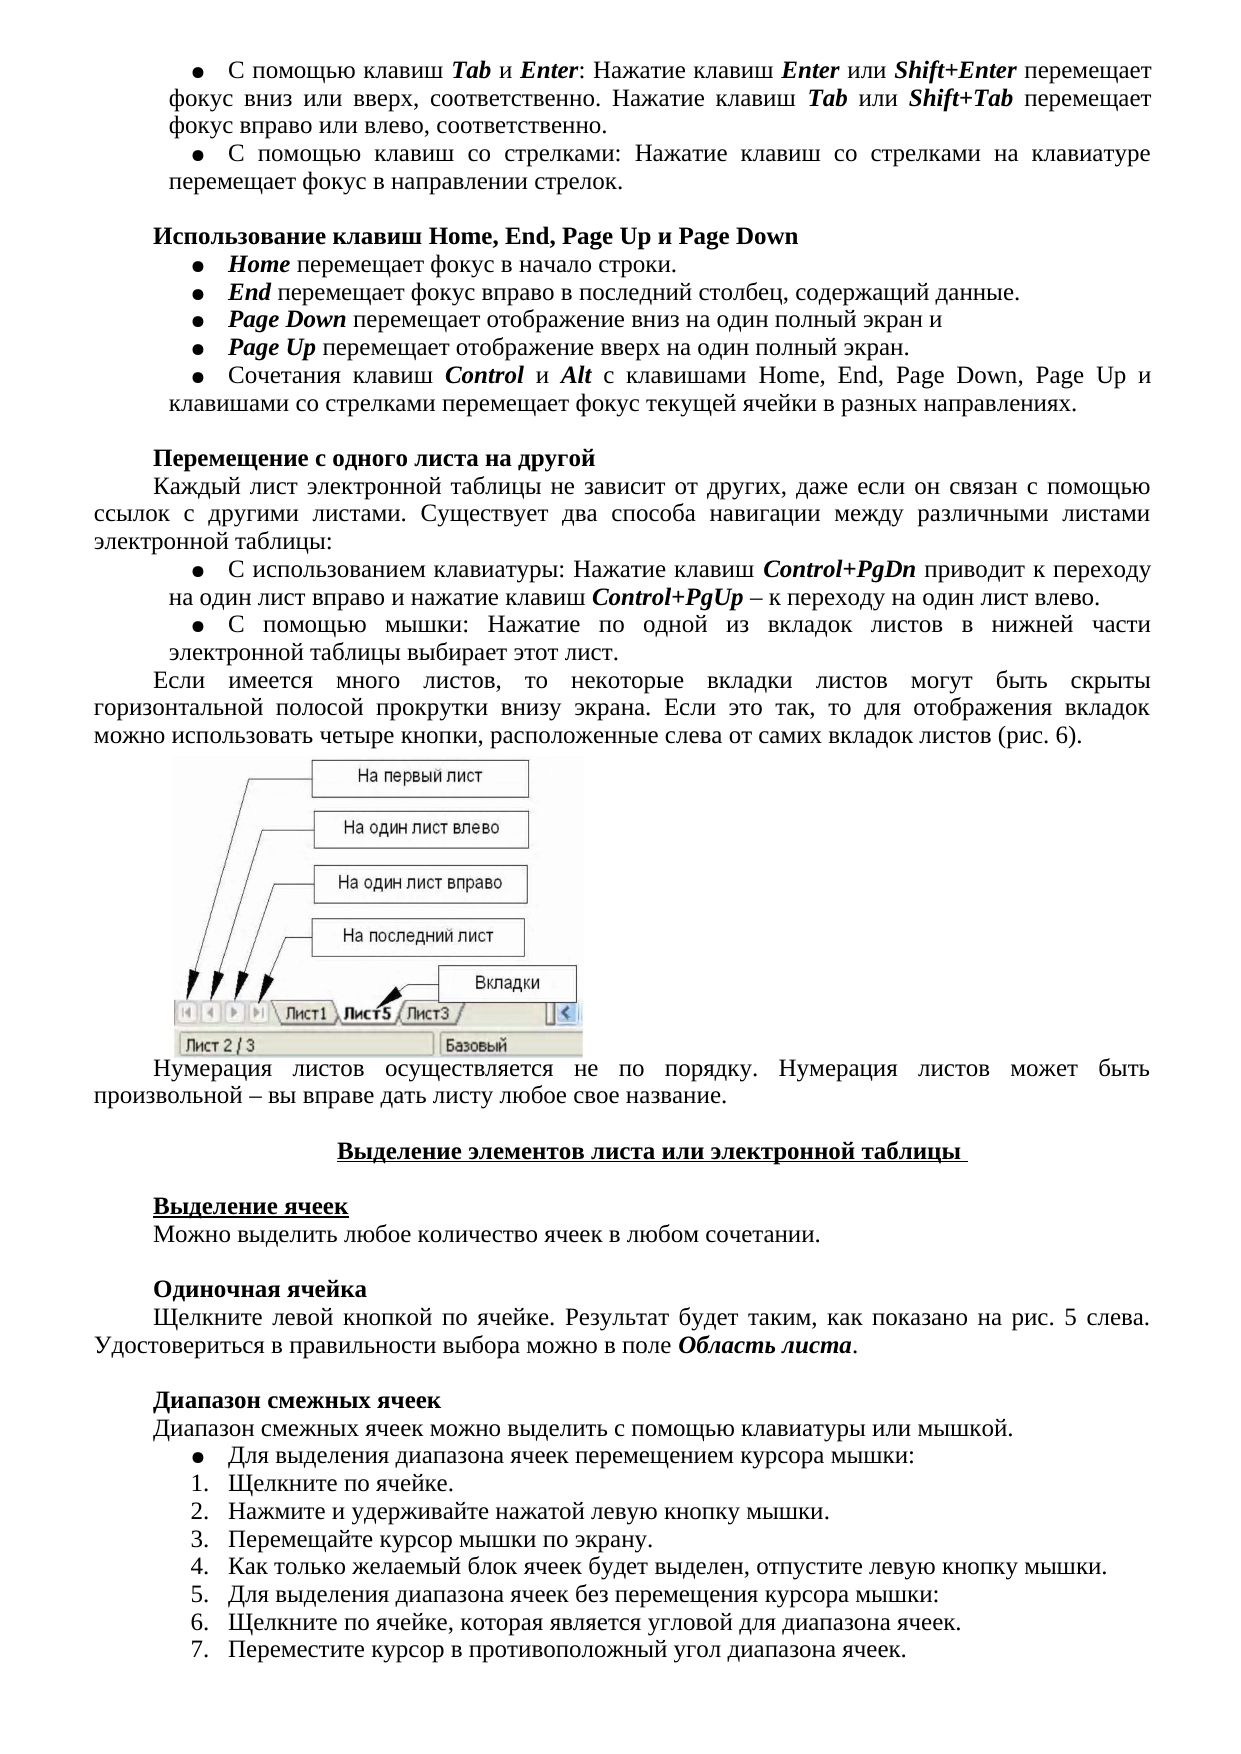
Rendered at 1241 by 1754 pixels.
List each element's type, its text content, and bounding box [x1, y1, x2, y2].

list Переместите курсор в противоположный угол диапазона ячеек. [131, 1636, 1152, 1663]
list Для выделения диапазона ячеек без перемещения курсора мышки: [131, 1580, 1152, 1608]
text Нумерация листов осуществляется не по порядку. Нумерация листов может быть произвольной – вы вправе дать листу любое свое название. [94, 1054, 1152, 1109]
text (рис. 6) [94, 998, 172, 1026]
text Выделение элементов листа или электронной таблицы [94, 1137, 1152, 1164]
list Нажмите и удерживайте нажатой левую кнопку мышки. [131, 1497, 1152, 1525]
list End перемещает фокус вправо в последний столбец, содержащий данные. [131, 278, 1152, 306]
list Перемещайте курсор мышки по экрану. [131, 1525, 1152, 1552]
list Как только желаемый блок ячеек будет выделен, отпустите левую кнопку мышки. [131, 1552, 1152, 1580]
text Выделение ячеек [94, 1192, 1152, 1220]
list Home перемещает фокус в начало строки. [131, 250, 1152, 278]
picture [172, 756, 584, 1060]
text Щелкните левой кнопкой по ячейке. Результат будет таким, как показано на рис. 5 слева. Удостовериться в правильности выбора можно в поле Область листа. [94, 1303, 1152, 1358]
list Щелкните по ячейке, которая является угловой для диапазона ячеек. [131, 1608, 1152, 1636]
list С использованием клавиатуры: Нажатие клавиш Control+PgDn приводит к переходу на один лист вправо и нажатие клавиш Control+PgUp – к переходу на один лист влево. [131, 555, 1152, 610]
text Можно выделить любое количество ячеек в любом сочетании. [94, 1220, 1152, 1248]
text Диапазон смежных ячеек [94, 1386, 1152, 1414]
text Если имеется много листов, то некоторые вкладки листов могут быть скрыты горизонтальной полосой прокрутки внизу экрана. Если это так, то для отображения вкладок можно использовать четыре кнопки, расположенные слева от самих вкладок листов (рис. 6). [94, 666, 1152, 749]
text Диапазон смежных ячеек можно выделить с помощью клавиатуры или мышкой. [94, 1414, 1152, 1442]
list Сочетания клавиш Control и Alt с клавишами Home, End, Page Down, Page Up и клавишами со стрелками перемещает фокус текущей ячейки в разных направлениях. [131, 361, 1152, 416]
list Щелкните по ячейке. [131, 1469, 1152, 1497]
text Перемещение с одного листа на другой [94, 444, 1152, 472]
list Page Up перемещает отображение вверх на один полный экран. [131, 333, 1152, 361]
text Использование клавиш Home, End, Page Up и Page Down [94, 222, 1152, 250]
text Каждый лист электронной таблицы не зависит от других, даже если он связан с помощью ссылок с другими листами. Существует два способа навигации между различными листами электронной таблицы: [94, 472, 1152, 555]
list С помощью клавиш со стрелками: Нажатие клавиш со стрелками на клавиатуре перемещает фокус в направлении стрелок. [131, 139, 1152, 195]
list Page Down перемещает отображение вниз на один полный экран и [131, 306, 1152, 333]
text Одиночная ячейка [94, 1275, 1152, 1303]
list С помощью клавиш Tab и Enter: Нажатие клавиш Enter или Shift+Enter перемещает фокус вниз или вверх, соответственно. Нажатие клавиш Tab или Shift+Tab перемещает фокус вправо или влево, соответственно. [131, 56, 1152, 139]
list С помощью мышки: Нажатие по одной из вкладок листов в нижней части электронной таблицы выбирает этот лист. [131, 610, 1152, 666]
list Для выделения диапазона ячеек перемещением курсора мышки: [131, 1442, 1152, 1469]
text (рис. 6) [584, 998, 1152, 1026]
